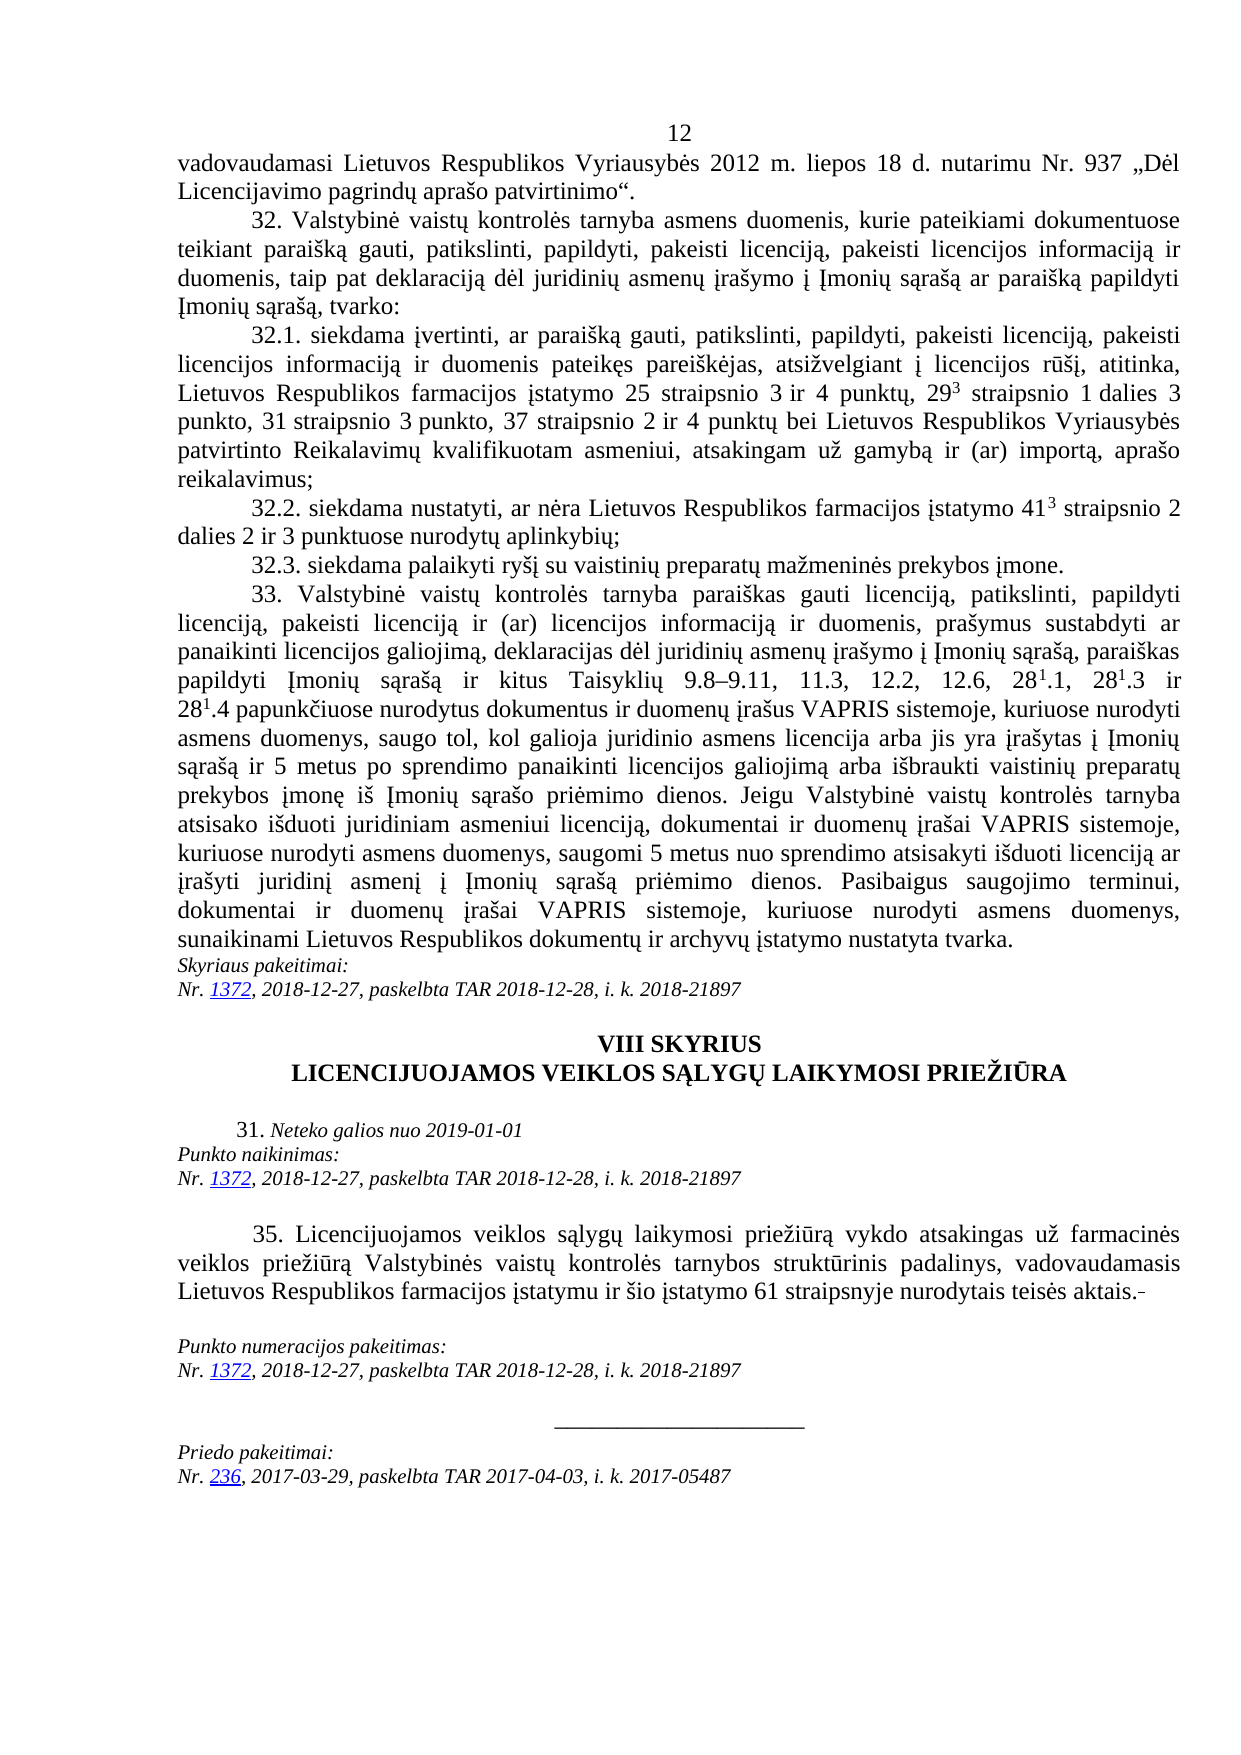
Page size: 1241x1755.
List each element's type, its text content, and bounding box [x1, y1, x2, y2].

text VIII SKYRIUS [177, 1029, 1181, 1058]
text Nr. 1372, 2018-12-27, paskelbta TAR 2018-12-28, i. k. 2018-21897 [177, 977, 1181, 1001]
text –––––––––––––––––––– [177, 1411, 1181, 1439]
text Nr. 1372, 2018-12-27, paskelbta TAR 2018-12-28, i. k. 2018-21897 [177, 1358, 1181, 1382]
text Punkto naikinimas: [177, 1142, 1181, 1166]
text 32.3. siekdama palaikyti ryšį su vaistinių preparatų mažmeninės prekybos įmone. [177, 550, 1181, 579]
text Priedo pakeitimai: [177, 1439, 1181, 1464]
text Nr. 236, 2017-03-29, paskelbta TAR 2017-04-03, i. k. 2017-05487 [177, 1464, 1181, 1488]
text 33. Valstybinė vaistų kontrolės tarnyba paraiškas gauti licenciją, patikslinti, papildyti licenciją, pakeisti licenciją ir (ar) licencijos informaciją ir duomenis, prašymus sustabdyti ar panaikinti licencijos galiojimą, deklaracijas dėl juridinių asmenų įrašymo į Įmonių sąrašą, paraiškas papildyti Įmonių sąrašą ir kitus Taisyklių 9.8–9.11, 11.3, 12.2, 12.6, 281.1, 281.3 ir 281.4 papunkčiuose nurodytus dokumentus ir duomenų įrašus VAPRIS sistemoje, kuriuose nurodyti asmens duomenys, saugo tol, kol galioja juridinio asmens licencija arba jis yra įrašytas į Įmonių sąrašą ir 5 metus po sprendimo panaikinti licencijos galiojimą arba išbraukti vaistinių preparatų prekybos įmonę iš Įmonių sąrašo priėmimo dienos. Jeigu Valstybinė vaistų kontrolės tarnyba atsisako išduoti juridiniam asmeniui licenciją, dokumentai ir duomenų įrašai VAPRIS sistemoje, kuriuose nurodyti asmens duomenys, saugomi 5 metus nuo sprendimo atsisakyti išduoti licenciją ar įrašyti juridinį asmenį į Įmonių sąrašą priėmimo dienos. Pasibaigus saugojimo terminui, dokumentai ir duomenų įrašai VAPRIS sistemoje, kuriuose nurodyti asmens duomenys, sunaikinami Lietuvos Respublikos dokumentų ir archyvų įstatymo nustatyta tvarka. [177, 579, 1181, 953]
text 32. Valstybinė vaistų kontrolės tarnyba asmens duomenis, kurie pateikiami dokumentuose teikiant paraišką gauti, patikslinti, papildyti, pakeisti licenciją, pakeisti licencijos informaciją ir duomenis, taip pat deklaraciją dėl juridinių asmenų įrašymo į Įmonių sąrašą ar paraišką papildyti Įmonių sąrašą, tvarko: [177, 205, 1181, 320]
text LICENCIJUOJAMOS VEIKLOS SĄLYGŲ LAIKYMOSI PRIEŽIŪRA [177, 1058, 1181, 1087]
text 31. Neteko galios nuo 2019-01-01 [177, 1116, 1181, 1142]
text Skyriaus pakeitimai: [177, 953, 1181, 977]
text vadovaudamasi Lietuvos Respublikos Vyriausybės 2012 m. liepos 18 d. nutarimu Nr. 937 „Dėl Licencijavimo pagrindų aprašo patvirtinimo“. [177, 148, 1181, 205]
text 32.2. siekdama nustatyti, ar nėra Lietuvos Respublikos farmacijos įstatymo 413 straipsnio 2 dalies 2 ir 3 punktuose nurodytų aplinkybių; [177, 493, 1181, 550]
text 32.1. siekdama įvertinti, ar paraišką gauti, patikslinti, papildyti, pakeisti licenciją, pakeisti licencijos informaciją ir duomenis pateikęs pareiškėjas, atsižvelgiant į licencijos rūšį, atitinka, Lietuvos Respublikos farmacijos įstatymo 25 straipsnio 3 ir 4 punktų, 293 straipsnio 1 dalies 3 punkto, 31 straipsnio 3 punkto, 37 straipsnio 2 ir 4 punktų bei Lietuvos Respublikos Vyriausybės patvirtinto Reikalavimų kvalifikuotam asmeniui, atsakingam už gamybą ir (ar) importą, aprašo reikalavimus; [177, 320, 1181, 493]
text Punkto numeracijos pakeitimas: [177, 1334, 1181, 1358]
text Nr. 1372, 2018-12-27, paskelbta TAR 2018-12-28, i. k. 2018-21897 [177, 1166, 1181, 1190]
text 35. Licencijuojamos veiklos sąlygų laikymosi priežiūrą vykdo atsakingas už farmacinės veiklos priežiūrą Valstybinės vaistų kontrolės tarnybos struktūrinis padalinys, vadovaudamasis Lietuvos Respublikos farmacijos įstatymu ir šio įstatymo 61 straipsnyje nurodytais teisės aktais. [177, 1219, 1181, 1305]
